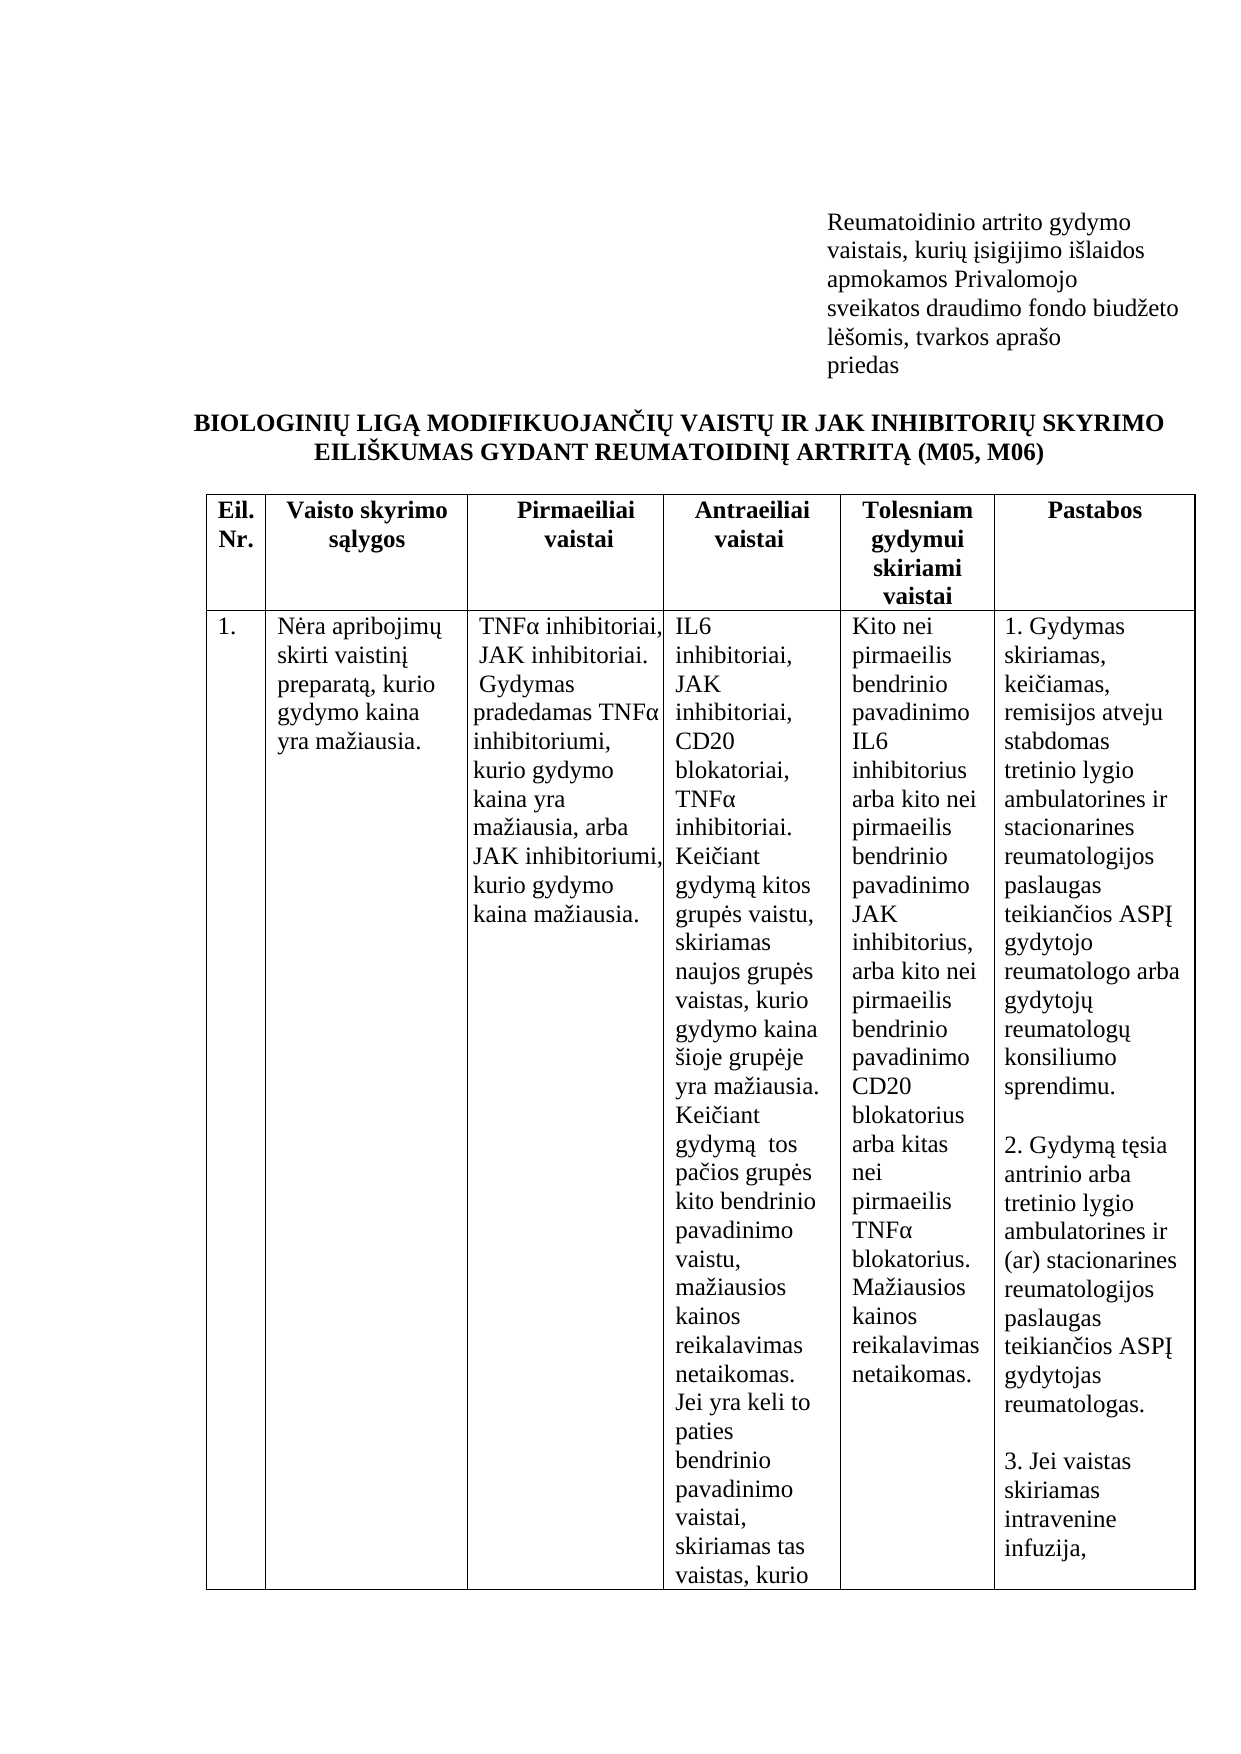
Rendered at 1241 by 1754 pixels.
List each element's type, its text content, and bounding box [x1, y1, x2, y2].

text apmokamos Privalomojo [827, 264, 1181, 293]
table_header Antraeiliai vaistai [664, 495, 840, 610]
table_cell 1. [207, 611, 265, 1589]
table_cell Nėra apribojimų skirti vaistinį preparatą, kurio gydymo kaina yra mažiausia. [266, 611, 467, 1589]
table_cell 1. Gydymas skiriamas, keičiamas, remisijos atveju stabdomas tretinio lygio ambulatorines ir stacionarines reumatologijos paslaugas teikiančios ASPĮ gydytojo reumatologo arba gydytojų reumatologų konsiliumo sprendimu. 2. Gydymą tęsia antrinio arba tretinio lygio ambulatorines ir (ar) stacionarines reumatologijos paslaugas teikiančios ASPĮ gydytojas reumatologas. 3. Jei vaistas skiriamas intravenine infuzija, [995, 611, 1194, 1589]
table_header Vaisto skyrimo sąlygos [266, 495, 467, 610]
table_header Pastabos [995, 495, 1194, 610]
text Reumatoidinio artrito gydymo [827, 207, 1181, 235]
table_cell Kito nei pirmaeilis bendrinio pavadinimo IL6 inhibitorius arba kito nei pirmaeilis bendrinio pavadinimo JAK inhibitorius, arba kito nei pirmaeilis bendrinio pavadinimo CD20 blokatorius arba kitas nei pirmaeilis TNFα blokatorius. Mažiausios kainos reikalavimas netaikomas. [841, 611, 994, 1589]
text priedas [827, 350, 1181, 379]
text lėšomis, tvarkos aprašo [827, 322, 1181, 350]
table_cell TNFα inhibitoriai, JAK inhibitoriai. Gydymas pradedamas TNFα inhibitoriumi, kurio gydymo kaina yra mažiausia, arba JAK inhibitoriumi, kurio gydymo kaina mažiausia. [468, 611, 663, 1589]
text vaistais, kurių įsigijimo išlaidos [827, 235, 1181, 264]
table_header Tolesniam gydymui skiriami vaistai [841, 495, 994, 610]
text BIOLOGINIŲ LIGĄ MODIFIKUOJANČIŲ VAISTŲ IR JAK INHIBITORIŲ SKYRIMO EILIŠKUMAS GYDANT REUMATOIDINĮ ARTRITĄ (M05, M06) [177, 408, 1181, 465]
table_header Pirmaeiliai vaistai [468, 495, 663, 610]
table_cell IL6 inhibitoriai, JAK inhibitoriai, CD20 blokatoriai, TNFα inhibitoriai. Keičiant gydymą kitos grupės vaistu, skiriamas naujos grupės vaistas, kurio gydymo kaina šioje grupėje yra mažiausia. Keičiant gydymą tos pačios grupės kito bendrinio pavadinimo vaistu, mažiausios kainos reikalavimas netaikomas. Jei yra keli to paties bendrinio pavadinimo vaistai, skiriamas tas vaistas, kurio [664, 611, 840, 1589]
table_header Eil. Nr. [207, 495, 265, 610]
text sveikatos draudimo fondo biudžeto [827, 293, 1181, 322]
